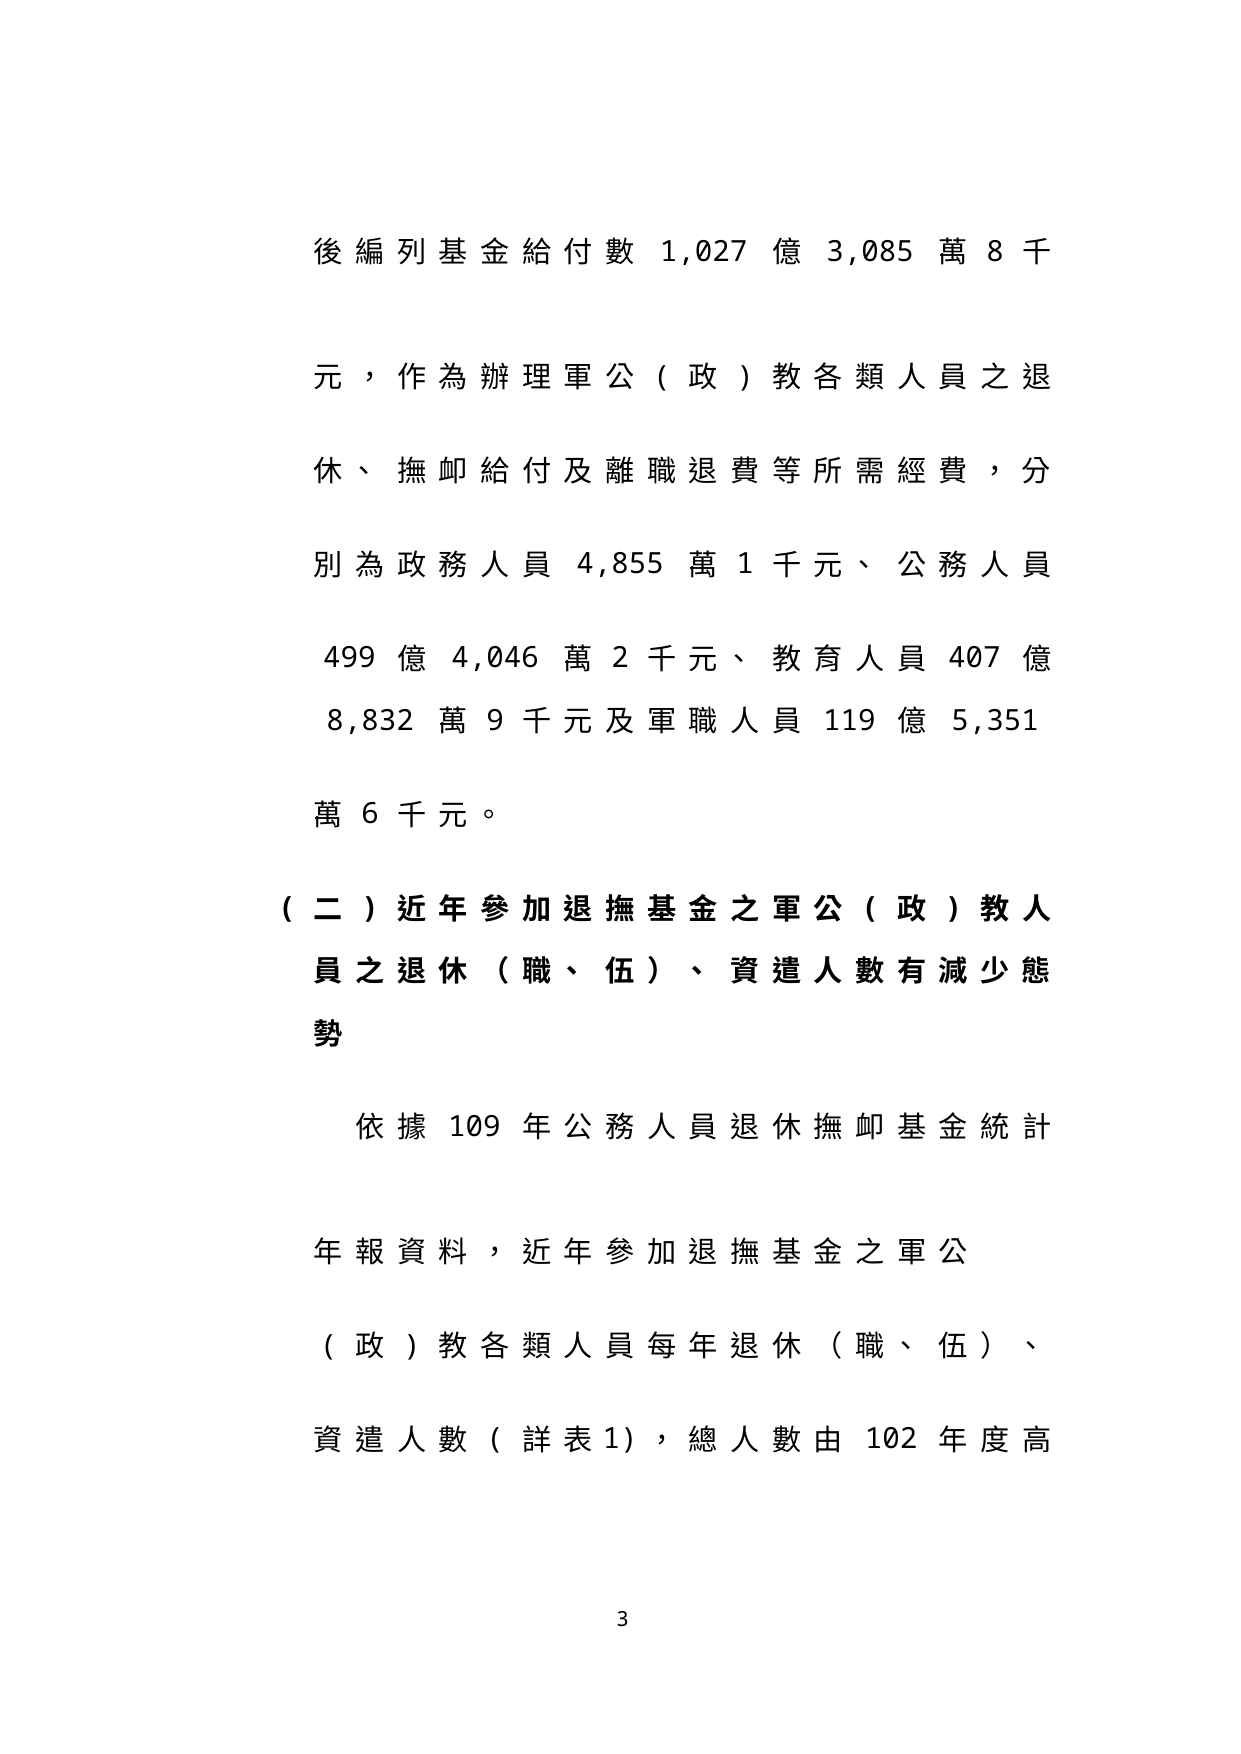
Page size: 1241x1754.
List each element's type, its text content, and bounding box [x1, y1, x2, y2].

text (二)近年參加退撫基金之軍公(政)教人員之退休（職、伍）、資遣人數有減少態勢 [241, 865, 1057, 1052]
text 後編列基金給付數1,027億3,085萬8千元，作為辦理軍公(政)教各類人員之退休、撫卹給付及離職退費等所需經費，分別為政務人員4,855萬1千元、公務人員499億4,046萬2千元、教育人員407億8,832萬9千元及軍職人員119億5,351萬6千元。 [271, 177, 1057, 865]
text 依據109年公務人員退休撫卹基金統計年報資料，近年參加退撫基金之軍公(政)教各類人員每年退休（職、伍）、資遣人數(詳表1)，總人數由102年度高 [271, 1052, 1057, 1490]
